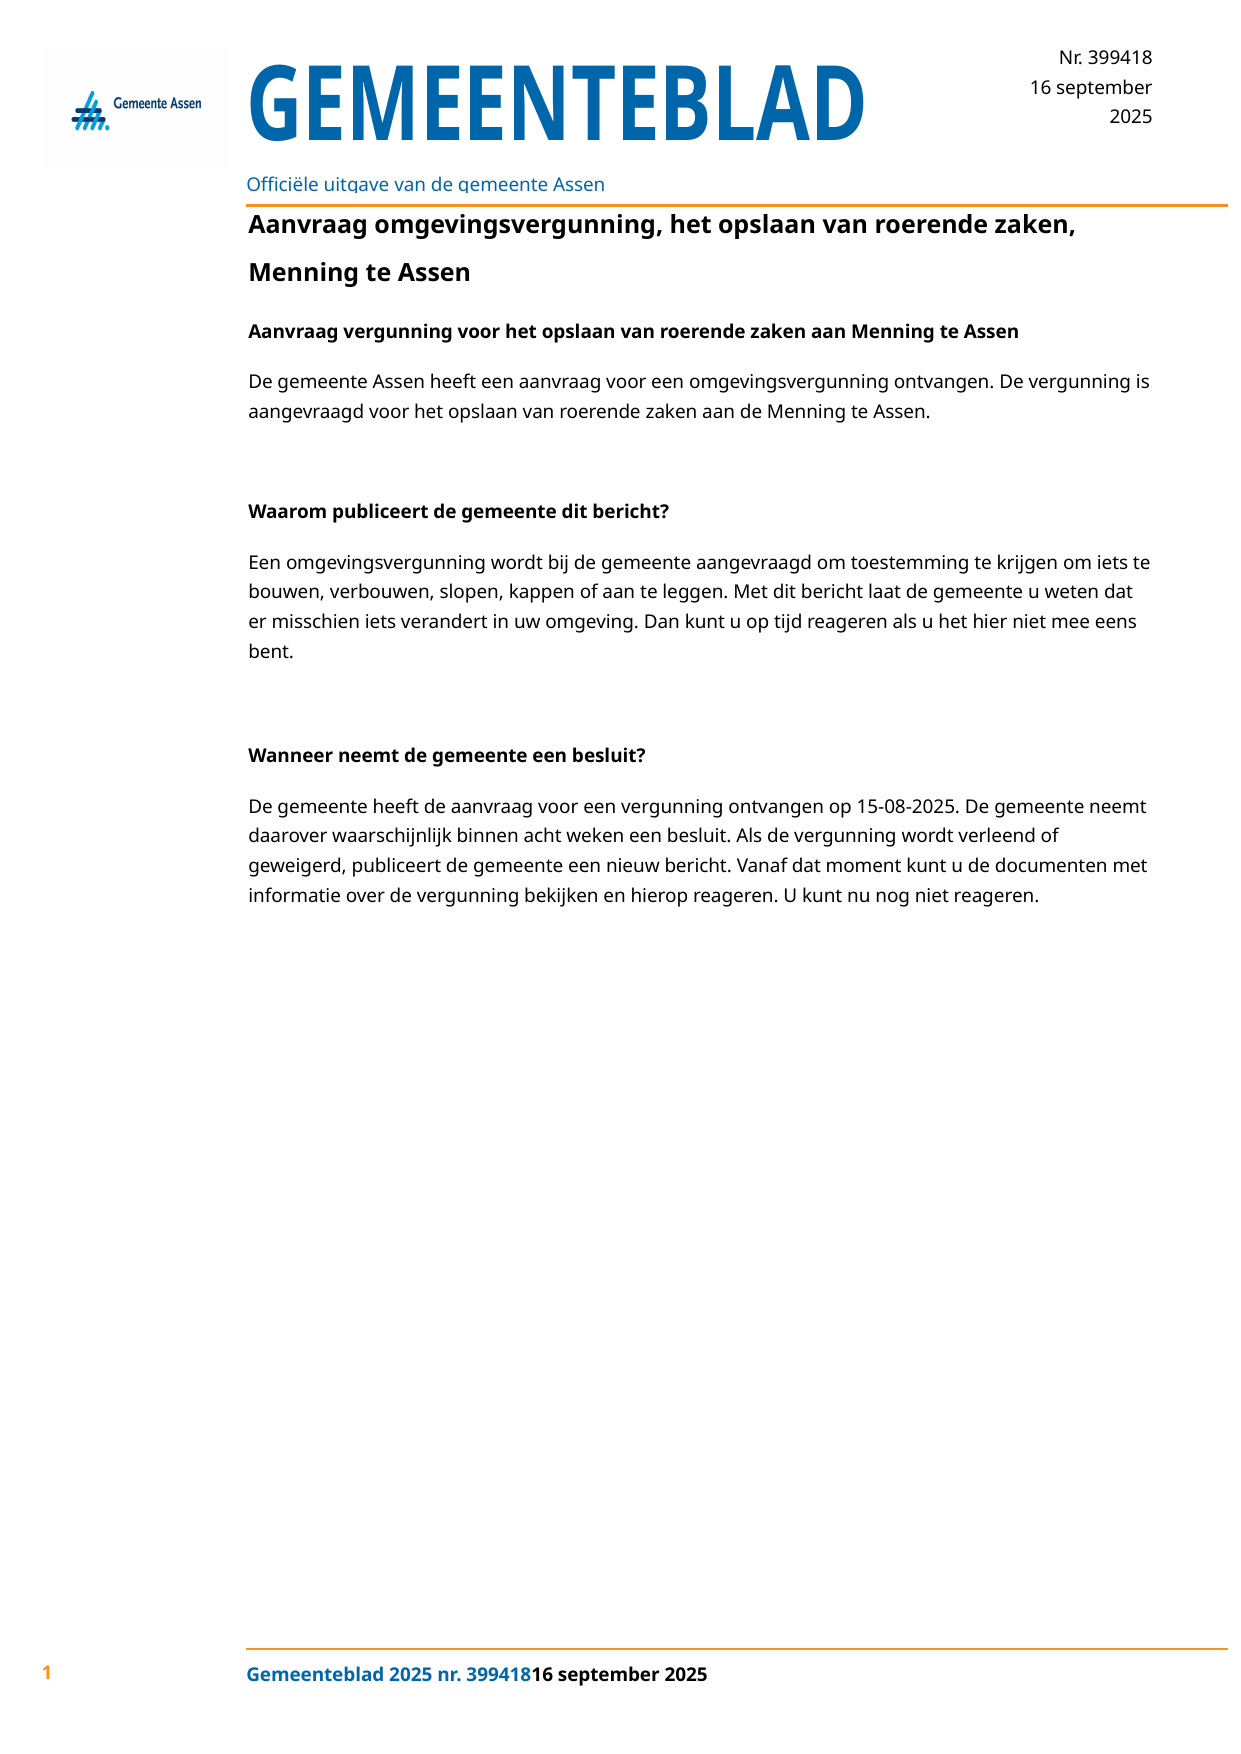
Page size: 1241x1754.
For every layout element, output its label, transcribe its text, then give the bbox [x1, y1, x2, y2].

text Aanvraag omgevingsvergunning, het opslaan van roerende zaken, Menning te Assen [248, 207, 1152, 288]
text ﻿Wanneer neemt de gemeente een besluit? [248, 739, 1152, 768]
text De gemeente Assen heeft een aanvraag voor een omgevingsvergunning ontvangen. De vergunning is aangevraagd voor het opslaan van roerende zaken aan de Menning te Assen. [248, 368, 1152, 424]
text Aanvraag vergunning voor het opslaan van roerende zaken aan Menning te Assen [248, 318, 1152, 344]
picture [41, 47, 231, 172]
text Waarom publiceert de gemeente dit bericht? [248, 499, 1152, 524]
text De gemeente heeft de aanvraag voor een vergunning ontvangen op 15-08-2025. De gemeente neemt daarover waarschijnlijk binnen acht weken een besluit. Als de vergunning wordt verleend of geweigerd, publiceert de gemeente een nieuw bericht. Vanaf dat moment kunt u de documenten met informatie over de vergunning bekijken en hierop reageren. U kunt nu nog niet reageren. [248, 793, 1152, 908]
text Een omgevingsvergunning wordt bij de gemeente aangevraagd om toestemming te krijgen om iets te bouwen, verbouwen, slopen, kappen of aan te leggen. Met dit bericht laat de gemeente u weten dat er misschien iets verandert in uw omgeving. Dan kunt u op tijd reageren als u het hier niet mee eens bent. [248, 549, 1152, 664]
